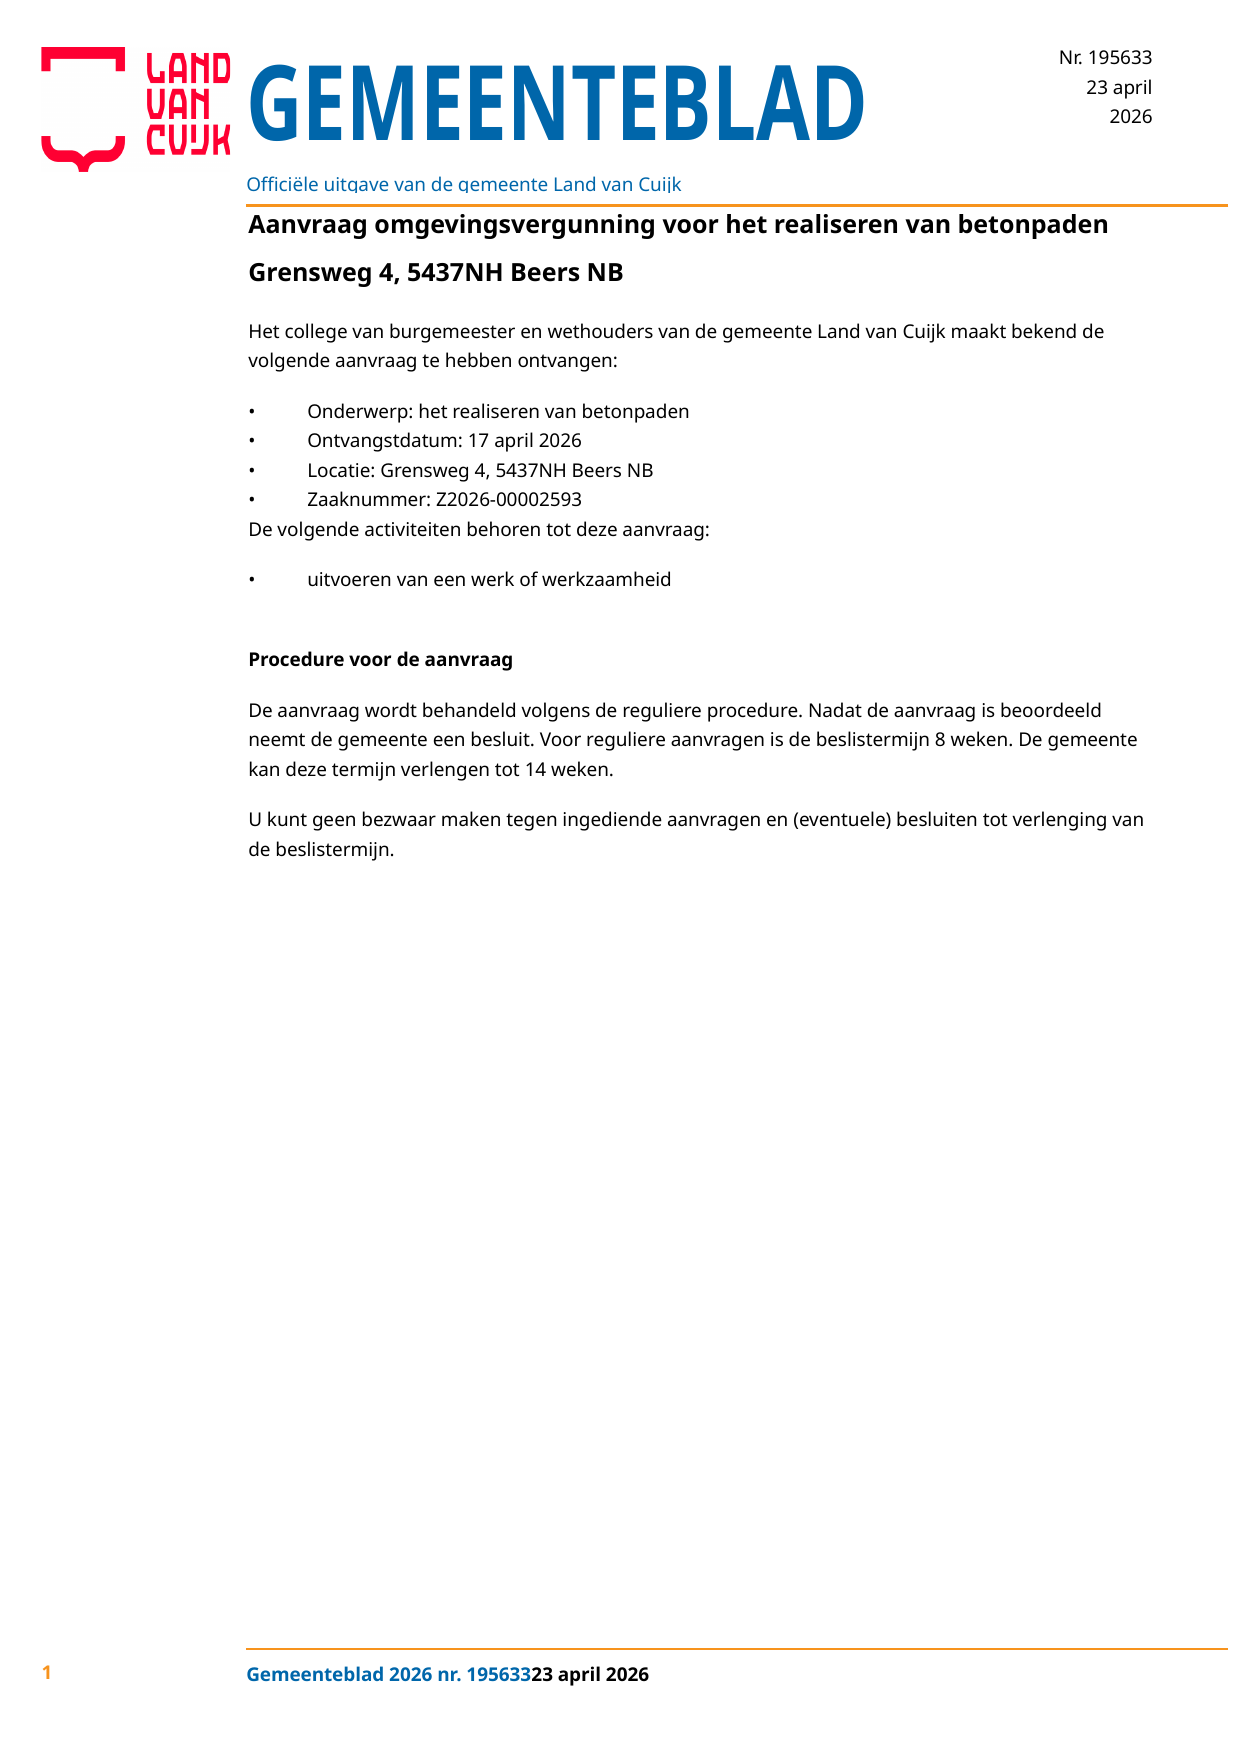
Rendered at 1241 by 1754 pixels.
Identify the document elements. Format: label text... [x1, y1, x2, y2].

list Onderwerp: het realiseren van betonpaden [248, 398, 1152, 424]
text Aanvraag omgevingsvergunning voor het realiseren van betonpaden Grensweg 4, 5437NH Beers NB [248, 207, 1152, 288]
text Het college van burgemeester en wethouders van de gemeente Land van Cuijk maakt bekend de volgende aanvraag te hebben ontvangen: [248, 318, 1152, 373]
text Procedure voor de aanvraag [248, 647, 1152, 672]
list Ontvangstdatum: 17 april 2026 [248, 427, 1152, 453]
picture [41, 47, 231, 172]
text De aanvraag wordt behandeld volgens de reguliere procedure. Nadat de aanvraag is beoordeeld neemt de gemeente een besluit. Voor reguliere aanvragen is de beslistermijn 8 weken. De gemeente kan deze termijn verlengen tot 14 weken. [248, 697, 1152, 782]
list uitvoeren van een werk of werkzaamheid [248, 567, 1152, 592]
list Zaaknummer: Z2026-00002593 [248, 487, 1152, 512]
text De volgende activiteiten behoren tot deze aanvraag: [248, 516, 1152, 542]
text U kunt geen bezwaar maken tegen ingediende aanvragen en (eventuele) besluiten tot verlenging van de beslistermijn. [248, 807, 1152, 862]
list Locatie: Grensweg 4, 5437NH Beers NB [248, 457, 1152, 483]
